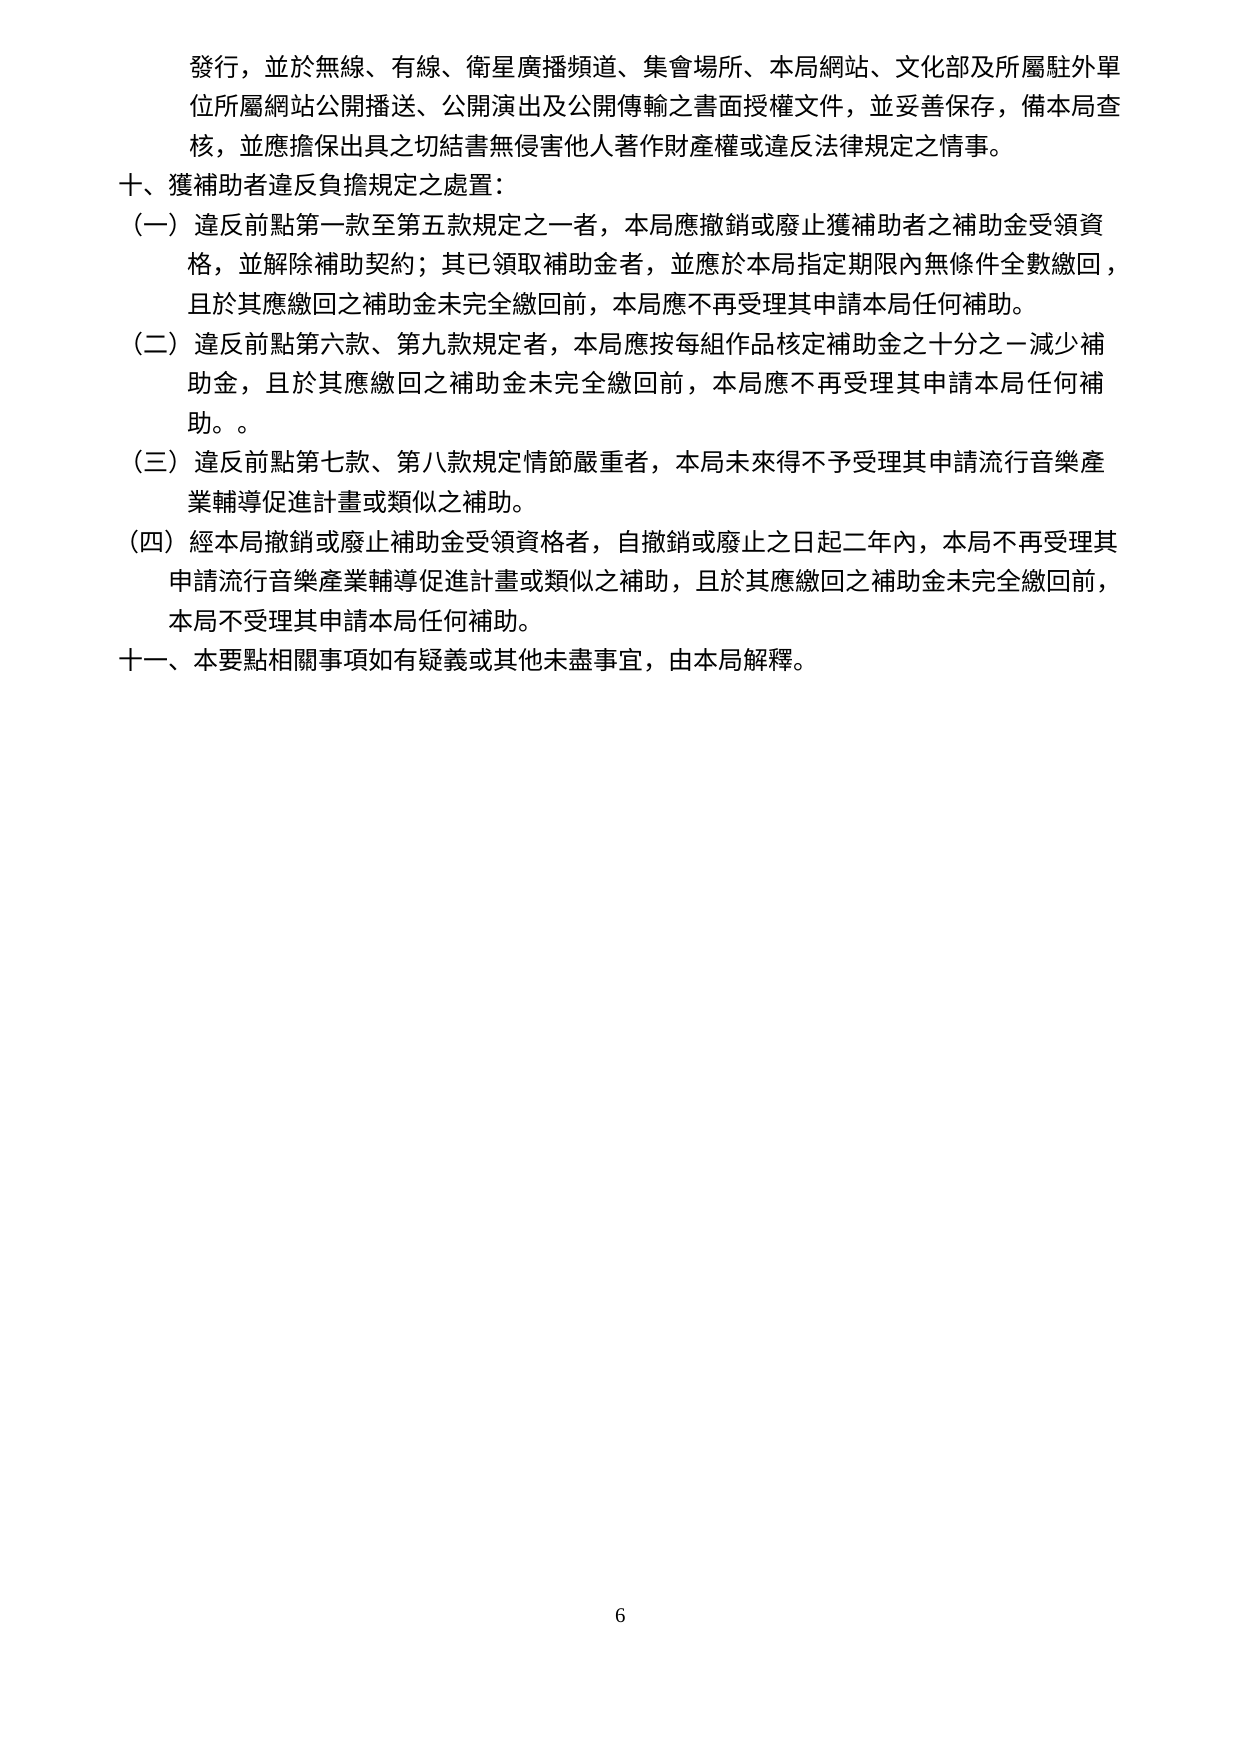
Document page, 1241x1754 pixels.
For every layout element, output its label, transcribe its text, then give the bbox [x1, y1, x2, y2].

text 十、獲補助者違反負擔規定之處置： [118, 163, 1122, 203]
text 發行，並於無線、有線、衛星廣播頻道、集會場所、本局網站、文化部及所屬駐外單位所屬網站公開播送、公開演出及公開傳輸之書面授權文件，並妥善保存，備本局查核，並應擔保出具之切結書無侵害他人著作財產權或違反法律規定之情事。 [159, 44, 1122, 163]
text （二）違反前點第六款、第九款規定者，本局應按每組作品核定補助金之十分之ㄧ減少補助金，且於其應繳回之補助金未完全繳回前，本局應不再受理其申請本局任何補助。。 [118, 321, 1105, 440]
text （三）違反前點第七款、第八款規定情節嚴重者，本局未來得不予受理其申請流行音樂產業輔導促進計畫或類似之補助。 [118, 440, 1105, 519]
text （一）違反前點第一款至第五款規定之一者，本局應撤銷或廢止獲補助者之補助金受領資格，並解除補助契約；其已領取補助金者，並應於本局指定期限內無條件全數繳回，且於其應繳回之補助金未完全繳回前，本局應不再受理其申請本局任何補助。 [118, 203, 1105, 321]
text （四）經本局撤銷或廢止補助金受領資格者，自撤銷或廢止之日起二年內，本局不再受理其申請流行音樂產業輔導促進計畫或類似之補助，且於其應繳回之補助金未完全繳回前，本局不受理其申請本局任何補助。 [114, 519, 1122, 638]
text 十一、本要點相關事項如有疑義或其他未盡事宜，由本局解釋。 [118, 638, 1122, 678]
